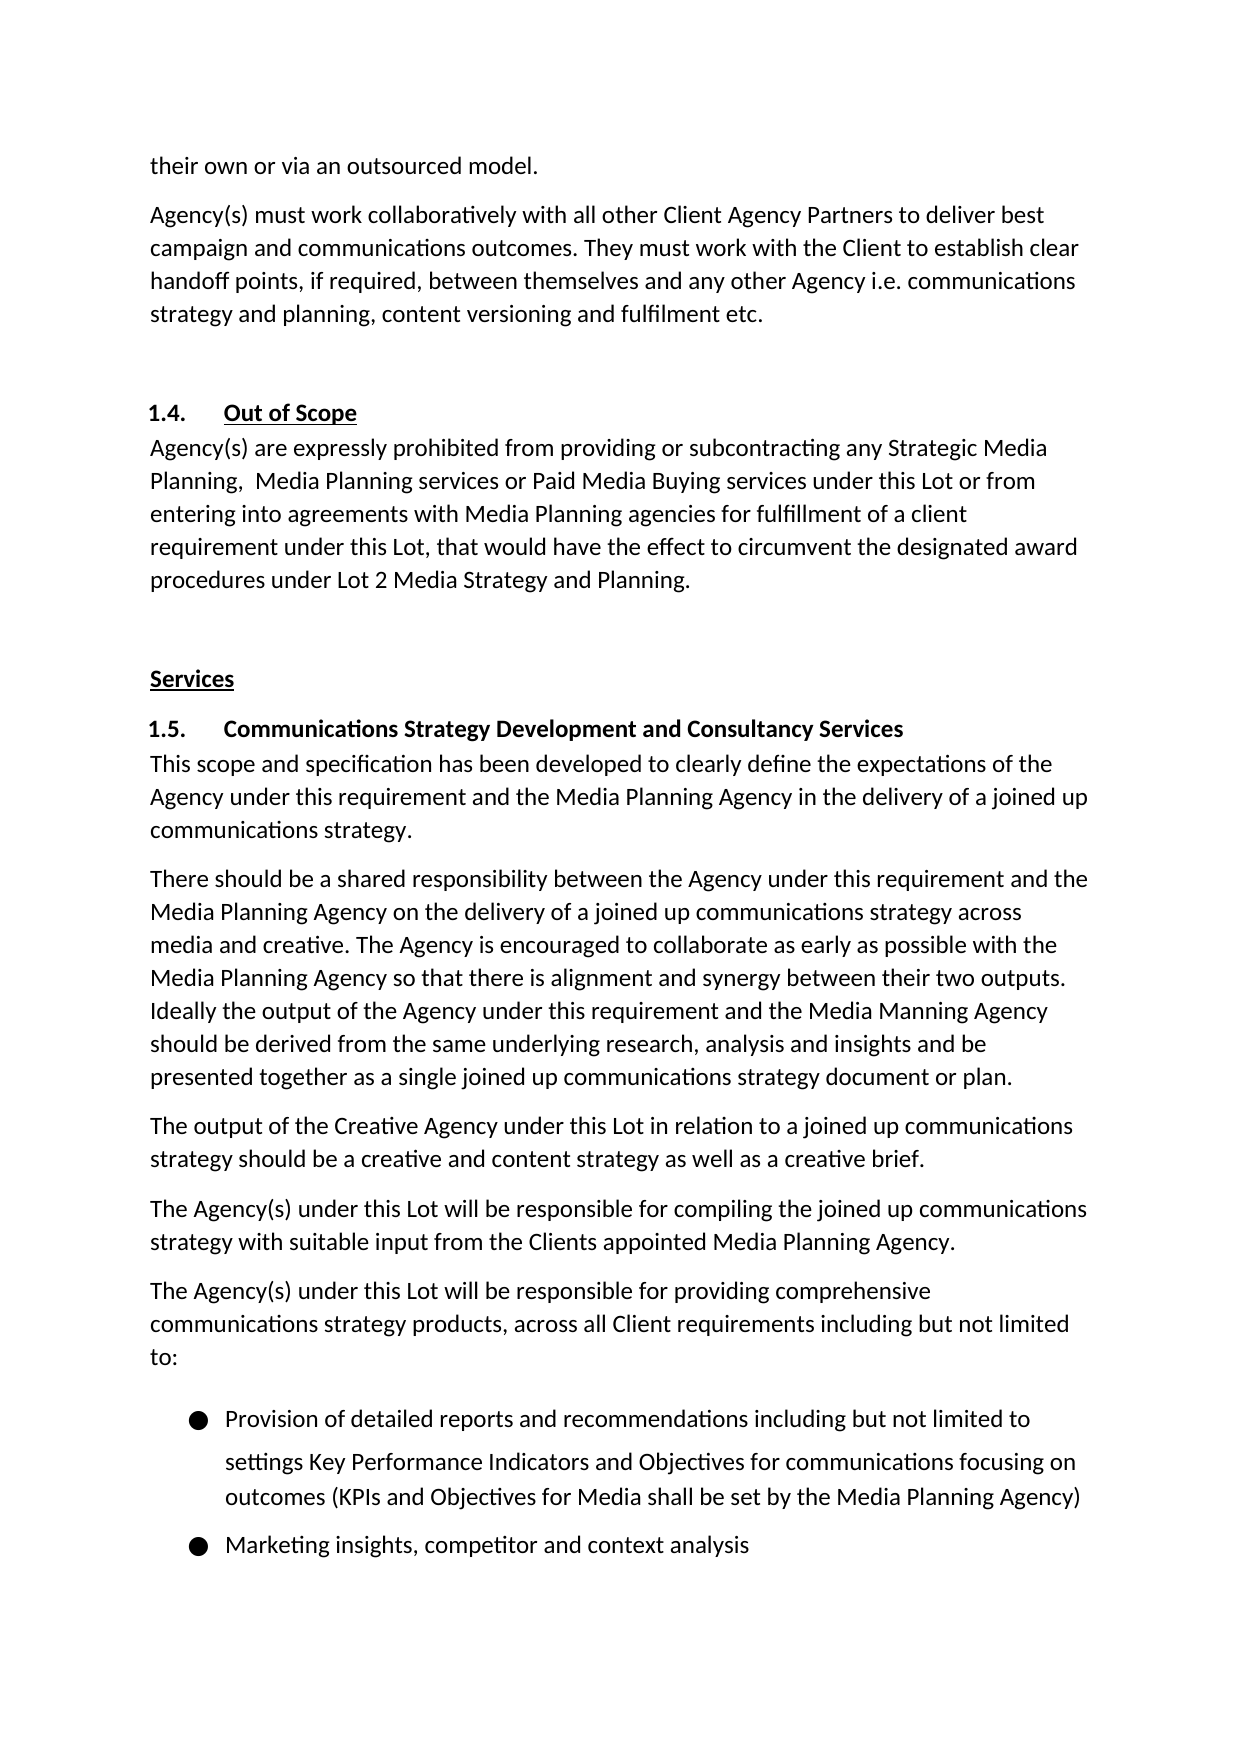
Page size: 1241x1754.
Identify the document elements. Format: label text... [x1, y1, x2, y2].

text The output of the Creative Agency under this Lot in relation to a joined up communications strategy should be a creative and content strategy as well as a creative brief. [150, 1110, 1090, 1174]
text Agency(s) must work collaboratively with all other Client Agency Partners to deliver best campaign and communications outcomes. They must work with the Client to establish clear handoff points, if required, between themselves and any other Agency i.e. communications strategy and planning, content versioning and fulfilment etc. [150, 199, 1090, 329]
text their own or via an outsourced model. [150, 150, 1090, 181]
text There should be a shared responsibility between the Agency under this requirement and the Media Planning Agency on the delivery of a joined up communications strategy across media and creative. The Agency is encouraged to collaborate as early as possible with the Media Planning Agency so that there is alignment and synergy between their two outputs. Ideally the output of the Agency under this requirement and the Media Manning Agency should be derived from the same underlying research, analysis and insights and be presented together as a single joined up communications strategy document or plan. [150, 863, 1090, 1091]
list Provision of detailed reports and recommendations including but not limited to settings Key Performance Indicators and Objectives for communications focusing on outcomes (KPIs and Objectives for Media shall be set by the Media Planning Agency) [187, 1391, 1090, 1512]
text The Agency(s) under this Lot will be responsible for compiling the joined up communications strategy with suitable input from the Clients appointed Media Planning Agency. [150, 1193, 1090, 1256]
text Services [150, 663, 1090, 694]
list Communications Strategy Development and Consultancy Services [186, 713, 1090, 743]
text This scope and specification has been developed to clearly define the expectations of the Agency under this requirement and the Media Planning Agency in the delivery of a joined up communications strategy. [150, 748, 1090, 844]
text Agency(s) are expressly prohibited from providing or subcontracting any Strategic Media Planning, Media Planning services or Paid Media Buying services under this Lot or from entering into agreements with Media Planning agencies for fulfillment of a client requirement under this Lot, that would have the effect to circumvent the designated award procedures under Lot 2 Media Strategy and Planning. [150, 432, 1090, 595]
text The Agency(s) under this Lot will be responsible for providing comprehensive communications strategy products, across all Client requirements including but not limited to: [150, 1275, 1090, 1372]
list Marketing insights, competitor and context analysis [187, 1517, 1090, 1568]
list Out of Scope [186, 397, 1090, 428]
